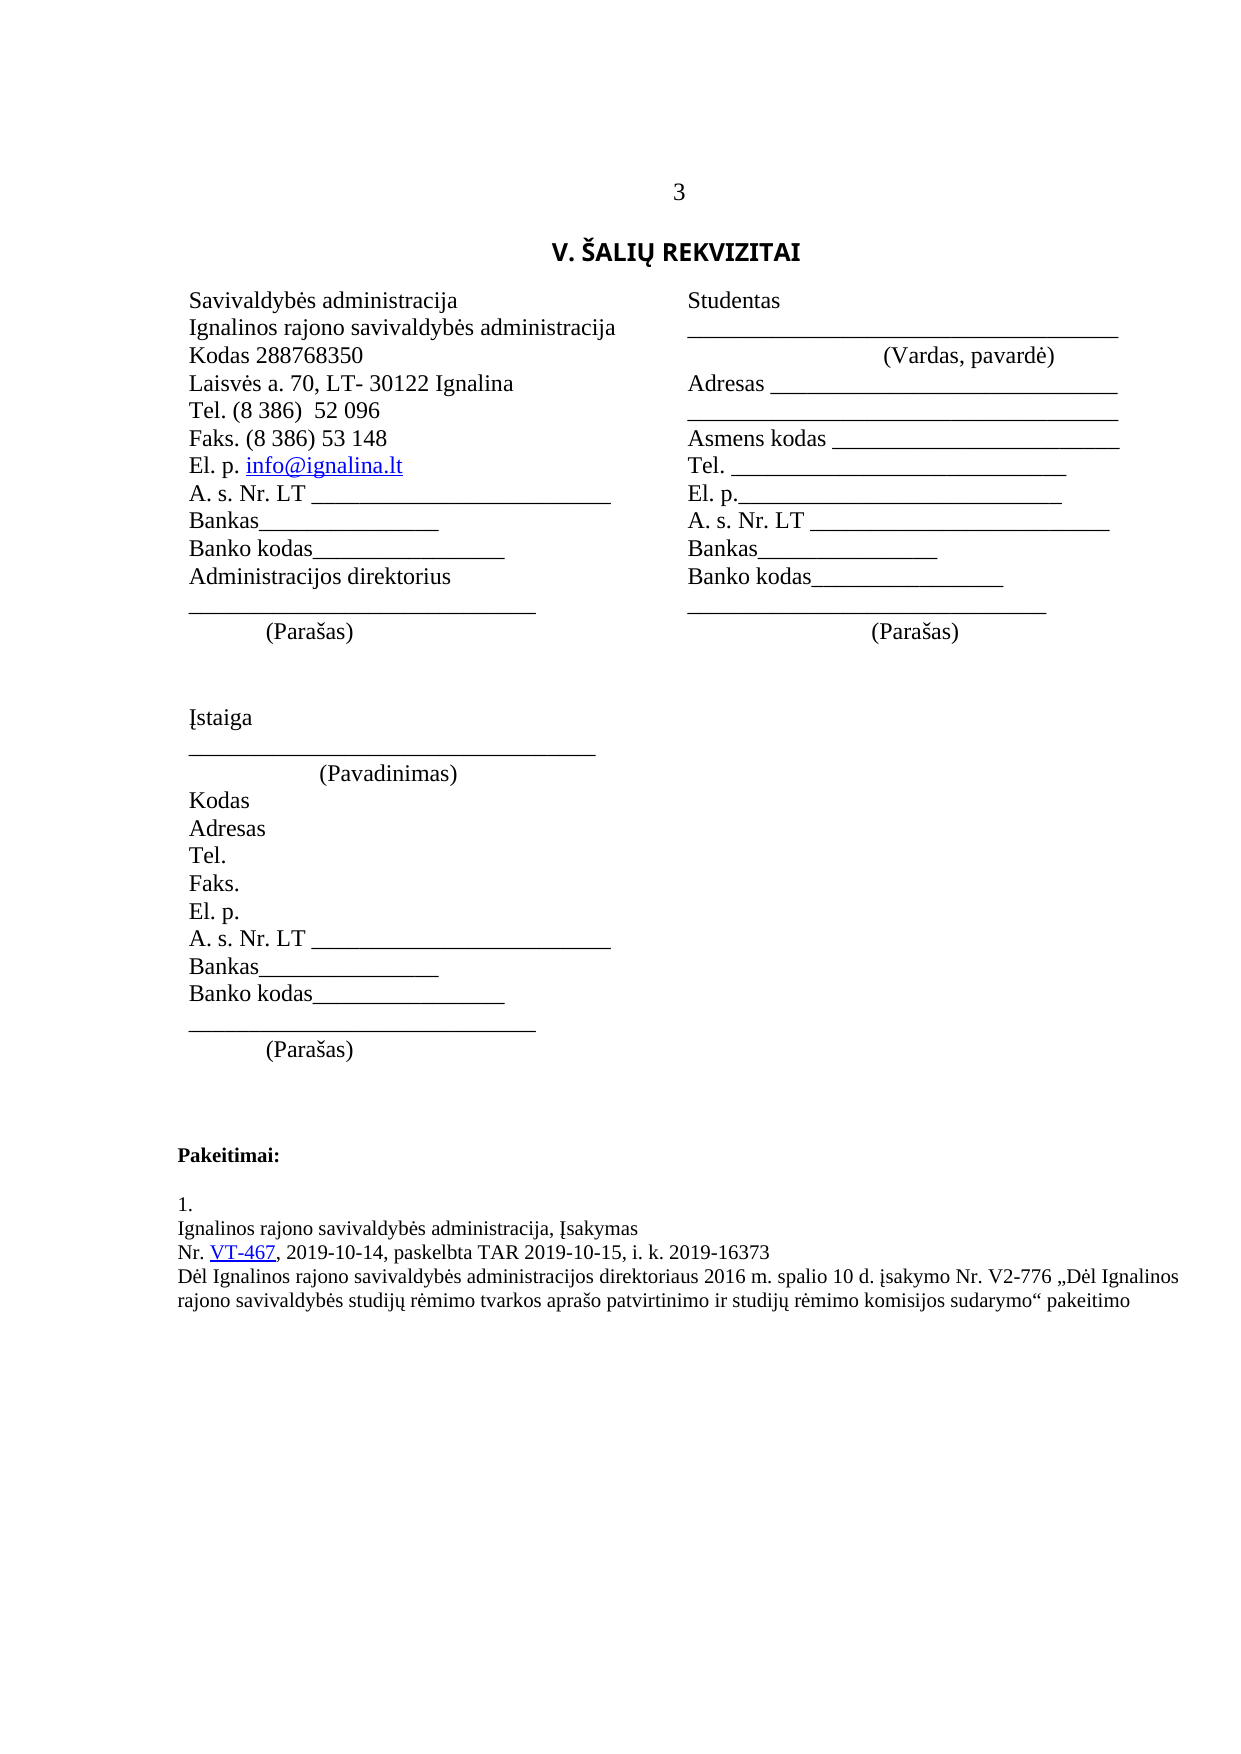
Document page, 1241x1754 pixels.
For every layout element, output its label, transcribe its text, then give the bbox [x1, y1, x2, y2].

text 1. [177, 1192, 1181, 1216]
table_header Įstaiga __________________________________ (Pavadinimas) Kodas Adresas Tel. Faks. El. p. A. s. Nr. LT _________________________ Bankas_______________ Banko kodas________________ _____________________________ (Parašas) [177, 704, 676, 1062]
text Dėl Ignalinos rajono savivaldybės administracijos direktoriaus 2016 m. spalio 10 d. įsakymo Nr. V2-776 „Dėl Ignalinos rajono savivaldybės studijų rėmimo tvarkos aprašo patvirtinimo ir studijų rėmimo komisijos sudarymo“ pakeitimo [177, 1264, 1181, 1312]
text V. ŠALIŲ REKVIZITAI [177, 235, 1181, 269]
text Ignalinos rajono savivaldybės administracija, Įsakymas [177, 1216, 1181, 1240]
text Nr. VT-467, 2019-10-14, paskelbta TAR 2019-10-15, i. k. 2019-16373 [177, 1240, 1181, 1264]
table_header [676, 704, 1163, 1062]
table_header Savivaldybės administracija Ignalinos rajono savivaldybės administracija Kodas 288768350 Laisvės a. 70, LT- 30122 Ignalina Tel. (8 386) 52 096 Faks. (8 386) 53 148 El. p. info@ignalina.lt A. s. Nr. LT _________________________ Bankas_______________ Banko kodas________________ Administracijos direktorius _____________________________ (Parašas) [177, 286, 676, 672]
table_header Studentas ____________________________________ (Vardas, pavardė) Adresas _____________________________ ____________________________________ Asmens kodas ________________________ Tel. ____________________________ El. p.___________________________ A. s. Nr. LT _________________________ Bankas_______________ Banko kodas________________ ______________________________ (Parašas) [676, 286, 1163, 672]
text Pakeitimai: [177, 1143, 1181, 1167]
